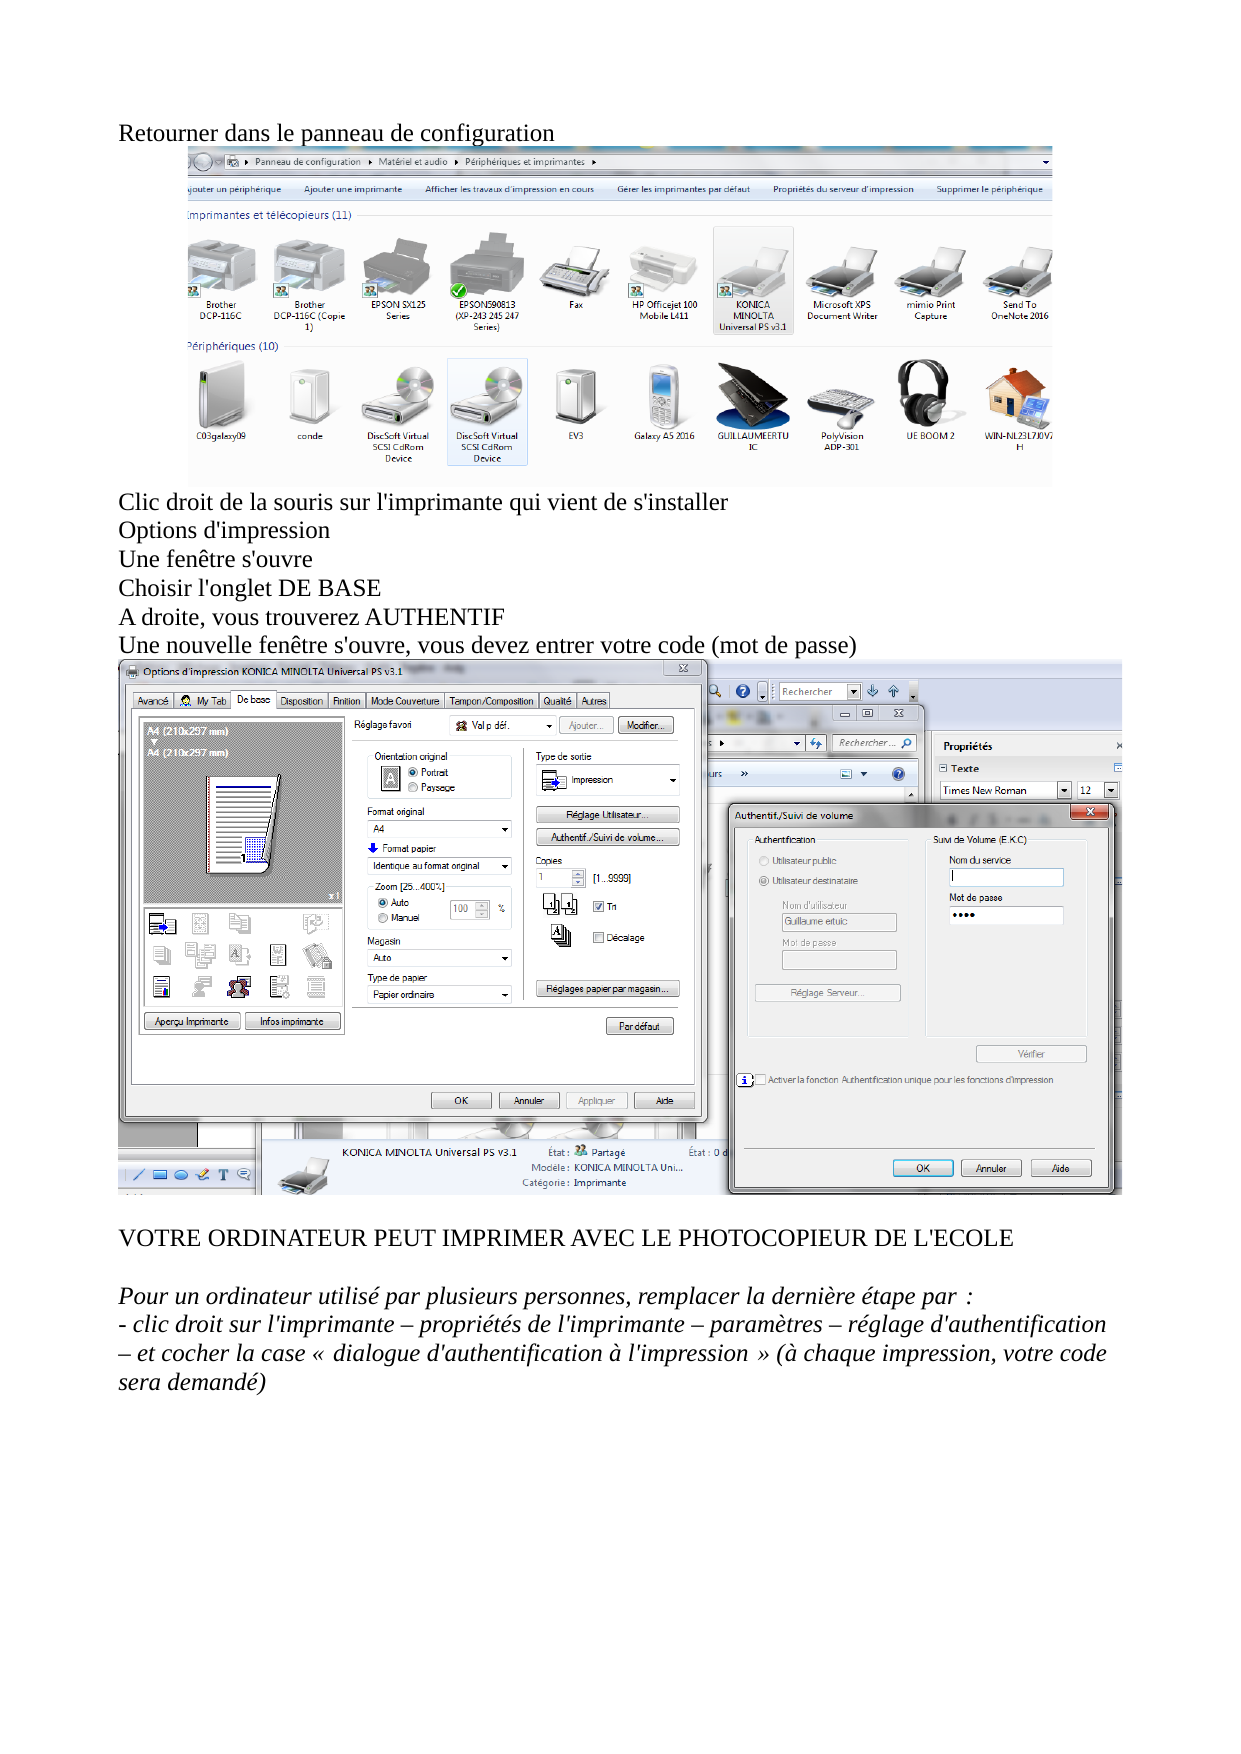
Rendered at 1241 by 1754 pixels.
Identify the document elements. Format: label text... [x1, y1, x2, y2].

text Une fenêtre s'ouvre [118, 544, 1122, 573]
text - clic droit sur l'imprimante – propriétés de l'imprimante – paramètres – réglage d'authentification – et cocher la case « dialogue d'authentification à l'impression » (à chaque impression, votre code sera demandé) [118, 1309, 1122, 1396]
text Une nouvelle fenêtre s'ouvre, vous devez entrer votre code (mot de passe) [118, 631, 1122, 659]
text Options d'impression [118, 516, 1122, 544]
picture [118, 659, 1123, 1195]
picture [187, 146, 1053, 487]
text Clic droit de la souris sur l'imprimante qui vient de s'installer [118, 147, 1122, 516]
text Choisir l'onglet DE BASE [118, 573, 1122, 602]
text A droite, vous trouverez AUTHENTIF [118, 602, 1122, 631]
text Retourner dans le panneau de configuration [118, 118, 1122, 147]
text Pour un ordinateur utilisé par plusieurs personnes, remplacer la dernière étape par : [118, 1281, 1122, 1309]
text VOTRE ORDINATEUR PEUT IMPRIMER AVEC LE PHOTOCOPIEUR DE L'ECOLE [118, 1223, 1122, 1252]
